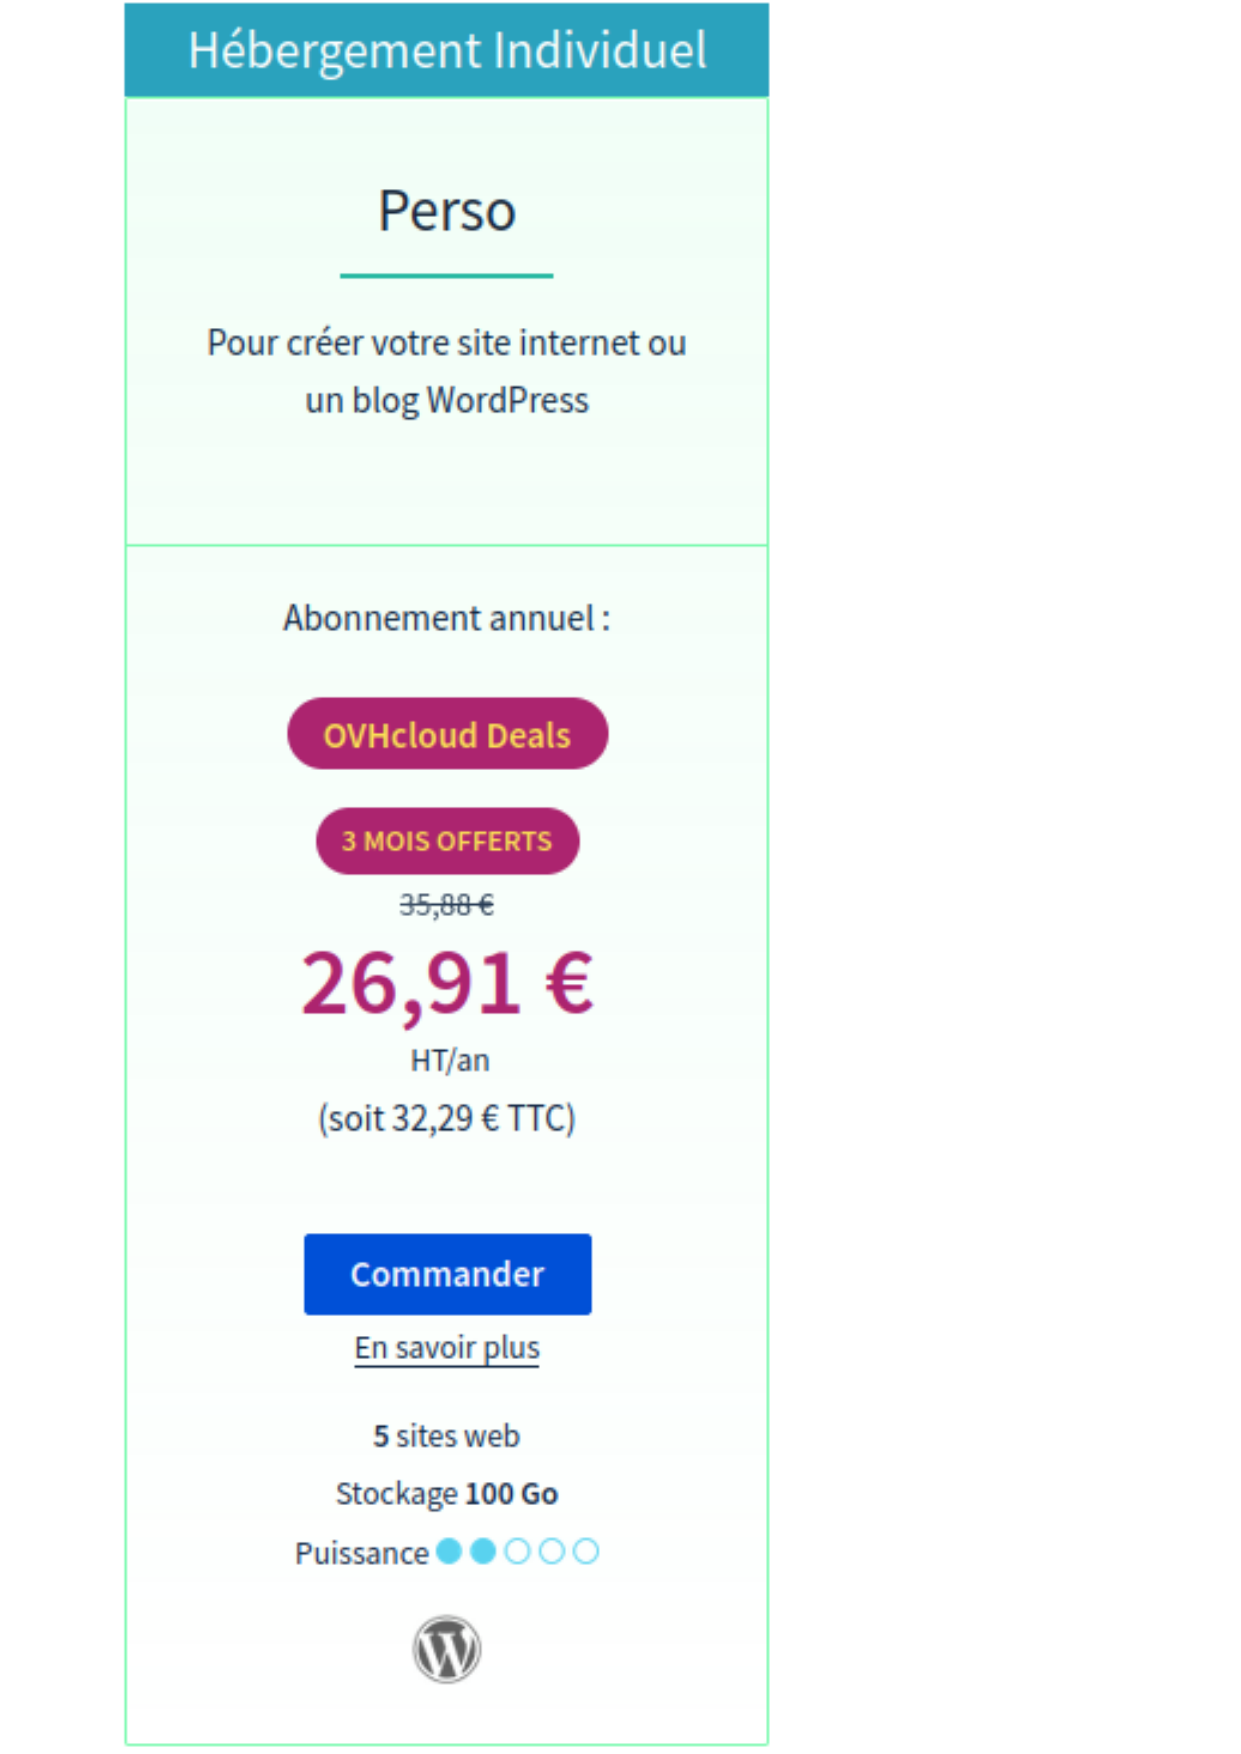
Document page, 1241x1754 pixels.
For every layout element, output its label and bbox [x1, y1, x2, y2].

picture [118, 0, 777, 1754]
